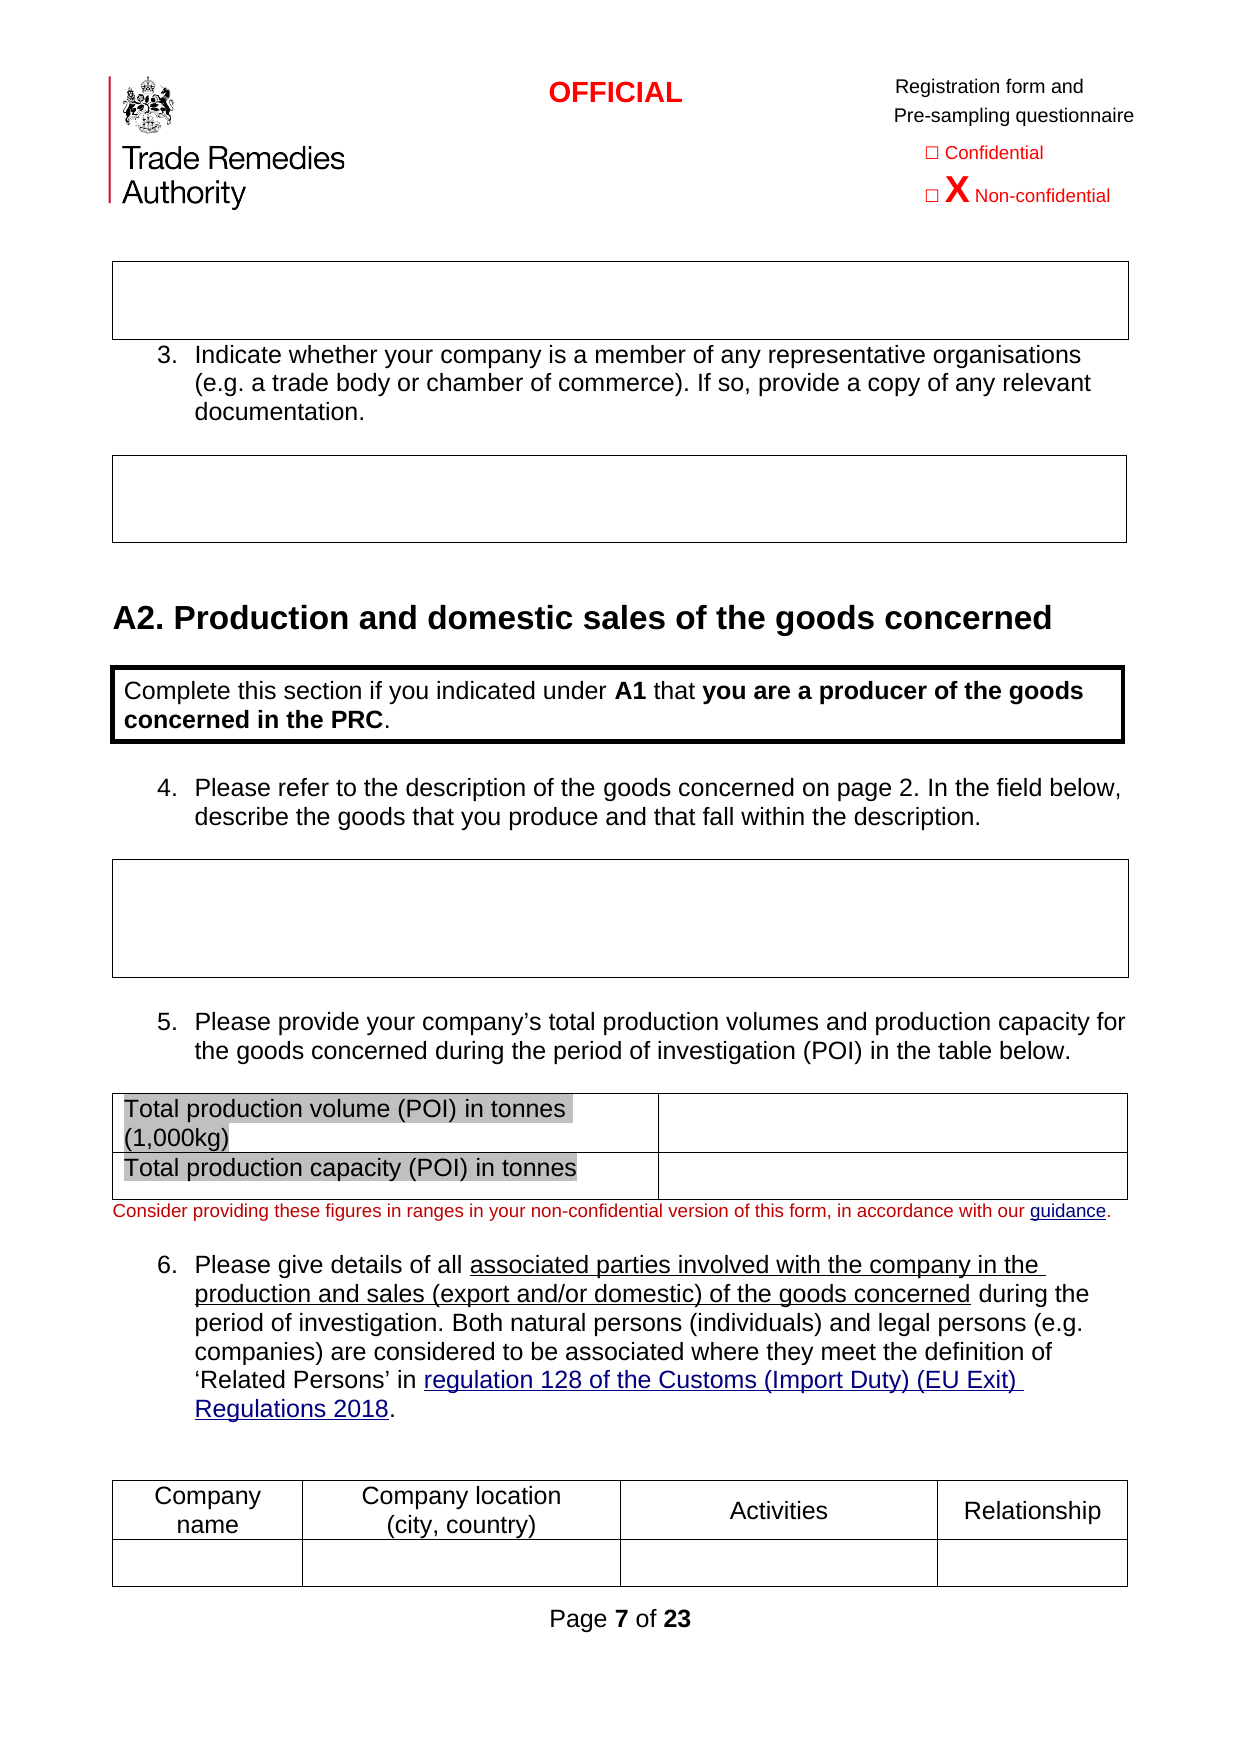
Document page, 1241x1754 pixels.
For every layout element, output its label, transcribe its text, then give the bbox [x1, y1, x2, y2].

table_cell Total production capacity (POI) in tonnes [113, 1153, 658, 1199]
list Indicate whether your company is a member of any representative organisations (e.g. a trade body or chamber of commerce). If so, provide a copy of any relevant documentation. [157, 340, 1128, 426]
table_cell [621, 1540, 937, 1586]
list Please provide your company’s total production volumes and production capacity for the goods concerned during the period of investigation (POI) in the table below. [157, 1007, 1128, 1064]
table_header Activities [621, 1481, 937, 1539]
list Please refer to the description of the goods concerned on page 2. In the field below, describe the goods that you produce and that fall within the description. [157, 773, 1128, 830]
table_header [659, 1094, 1127, 1152]
table_cell [938, 1540, 1127, 1586]
table_header [113, 262, 1128, 338]
text Consider providing these figures in ranges in your non-confidential version of this form, in accordance with our guidance. [112, 1200, 1128, 1222]
table_header [113, 860, 1128, 977]
table_header Total production volume (POI) in tonnes (1,000kg) [113, 1094, 658, 1152]
table_cell [659, 1153, 1127, 1199]
table_header Complete this section if you indicated under A1 that you are a producer of the goods concerned in the PRC. [115, 670, 1121, 739]
table_cell [303, 1540, 620, 1586]
list Please give details of all associated parties involved with the company in the production and sales (export and/or domestic) of the goods concerned during the period of investigation. Both natural persons (individuals) and legal persons (e.g. companies) are considered to be associated where they meet the definition of ‘Related Persons’ in regulation 128 of the Customs (Import Duty) (EU Exit) Regulations 2018. [157, 1250, 1128, 1423]
table_header Relationship [938, 1481, 1127, 1539]
subtitle A2. Production and domestic sales of the goods concerned [112, 598, 1128, 636]
table_cell [113, 1540, 302, 1586]
table_header Company location (city, country) [303, 1481, 620, 1539]
table_header Company name [113, 1481, 302, 1539]
table_header [113, 456, 1126, 542]
